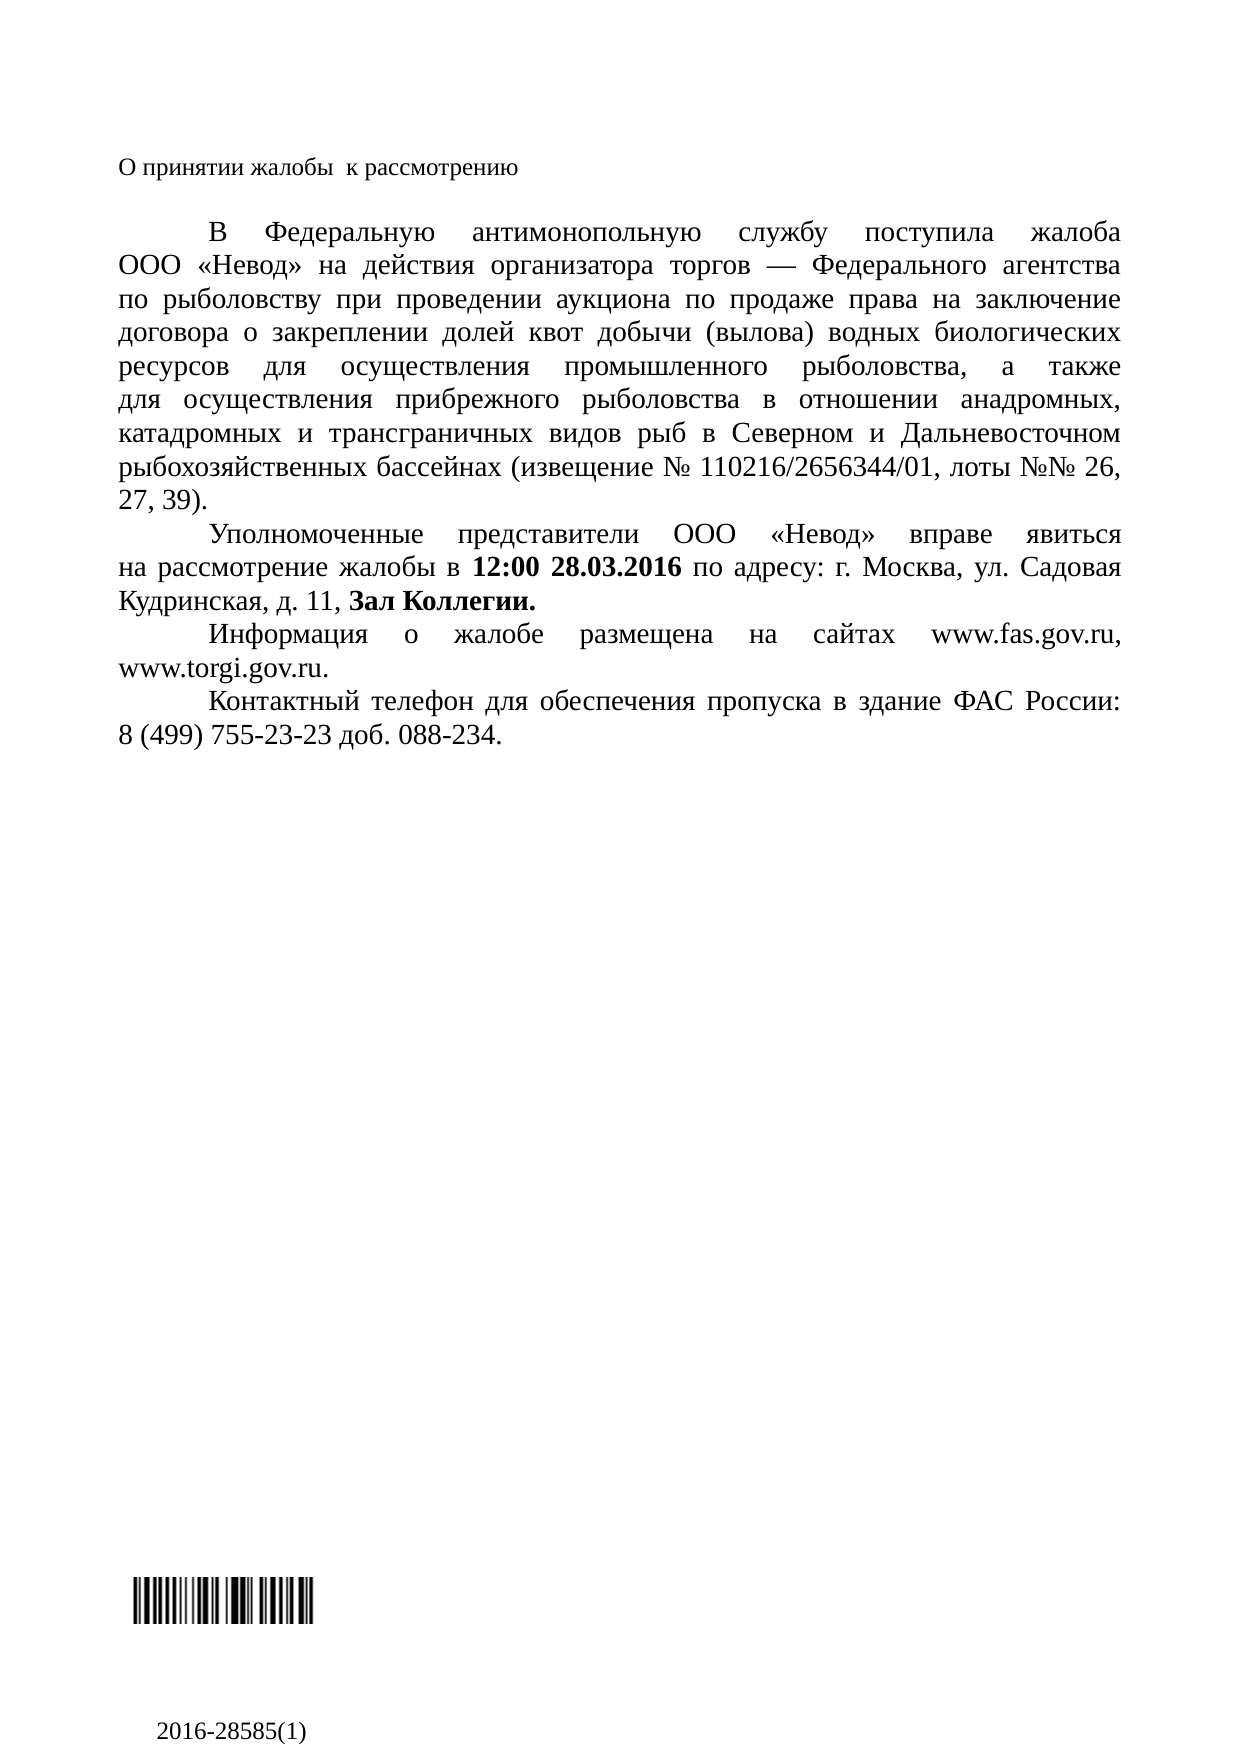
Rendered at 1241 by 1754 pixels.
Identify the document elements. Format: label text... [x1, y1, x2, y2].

text В Федеральную антимонопольную службу поступила жалоба ООО «Невод» на действия организатора торгов — Федерального агентства по рыболовству при проведении аукциона по продаже права на заключение договора о закреплении долей квот добычи (вылова) водных биологических ресурсов для осуществления промышленного рыболовства, а также для осуществления прибрежного рыболовства в отношении анадромных, катадромных и трансграничных видов рыб в Северном и Дальневосточном рыбохозяйственных бассейнах (извещение № 110216/2656344/01, лоты №№ 26, 27, 39). [118, 214, 1122, 516]
text Уполномоченные представители ООО «Невод» вправе явиться на рассмотрение жалобы в 12:00 28.03.2016 по адресу: г. Москва, ул. Садовая Кудринская, д. 11, Зал Коллегии. [118, 516, 1122, 616]
text О принятии жалобы к рассмотрению [118, 152, 1122, 180]
text Информация о жалобе размещена на сайтах www.fas.gov.ru, www.torgi.gov.ru. [118, 616, 1122, 683]
text Контактный телефон для обеспечения пропуска в здание ФАС России: 8 (499) 755-23-23 доб. 088-234. [118, 683, 1122, 751]
picture [118, 1577, 331, 1624]
